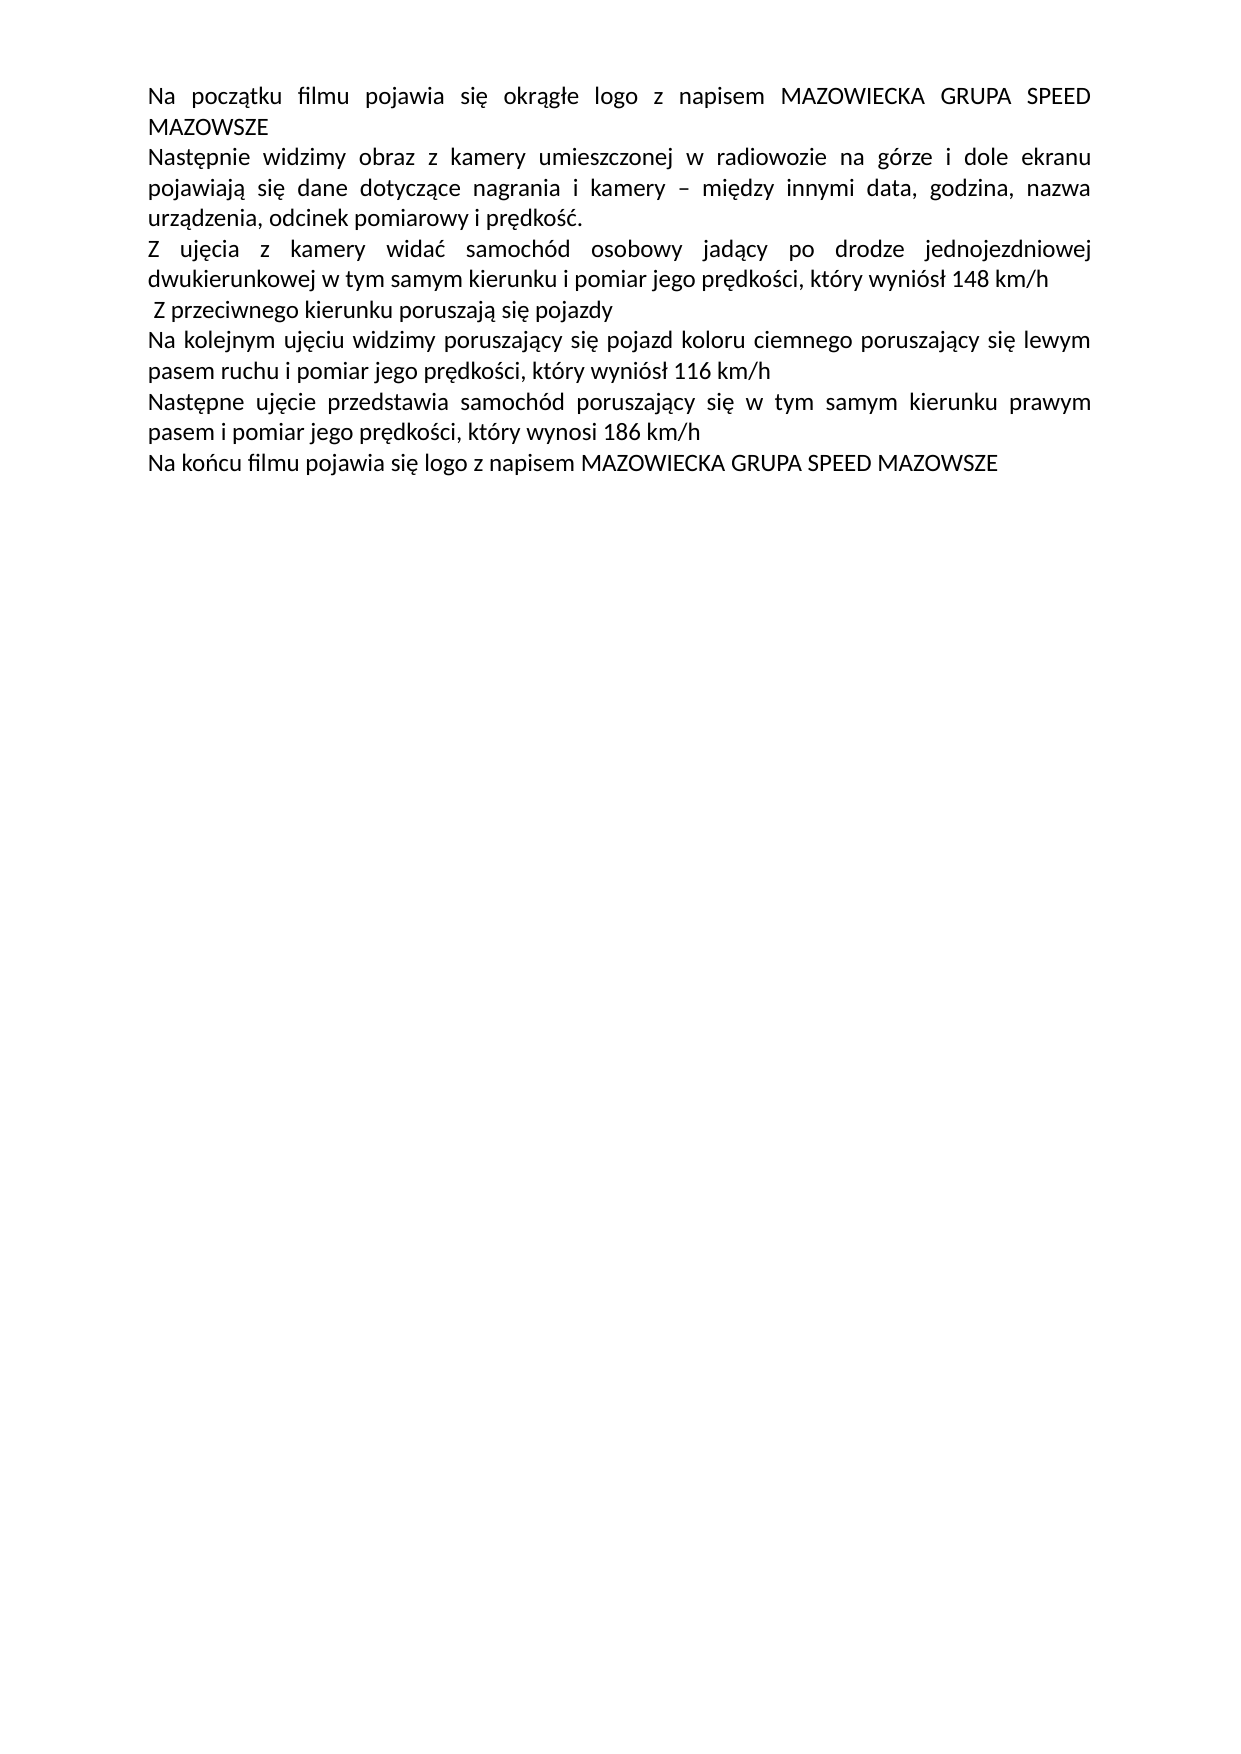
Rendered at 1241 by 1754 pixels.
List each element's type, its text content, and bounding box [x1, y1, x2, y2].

text Na kolejnym ujęciu widzimy poruszający się pojazd koloru ciemnego poruszający się lewym pasem ruchu i pomiar jego prędkości, który wyniósł 116 km/h [148, 324, 1093, 386]
text Z przeciwnego kierunku poruszają się pojazdy [148, 294, 1093, 324]
text Na końcu filmu pojawia się logo z napisem MAZOWIECKA GRUPA SPEED MAZOWSZE [148, 447, 1093, 477]
text Z ujęcia z kamery widać samochód osobowy jadący po drodze jednojezdniowej dwukierunkowej w tym samym kierunku i pomiar jego prędkości, który wyniósł 148 km/h [148, 233, 1093, 294]
text Następne ujęcie przedstawia samochód poruszający się w tym samym kierunku prawym pasem i pomiar jego prędkości, który wynosi 186 km/h [148, 386, 1093, 447]
text Na początku filmu pojawia się okrągłe logo z napisem MAZOWIECKA GRUPA SPEED MAZOWSZE [148, 80, 1093, 141]
text Następnie widzimy obraz z kamery umieszczonej w radiowozie na górze i dole ekranu pojawiają się dane dotyczące nagrania i kamery – między innymi data, godzina, nazwa urządzenia, odcinek pomiarowy i prędkość. [148, 141, 1093, 233]
